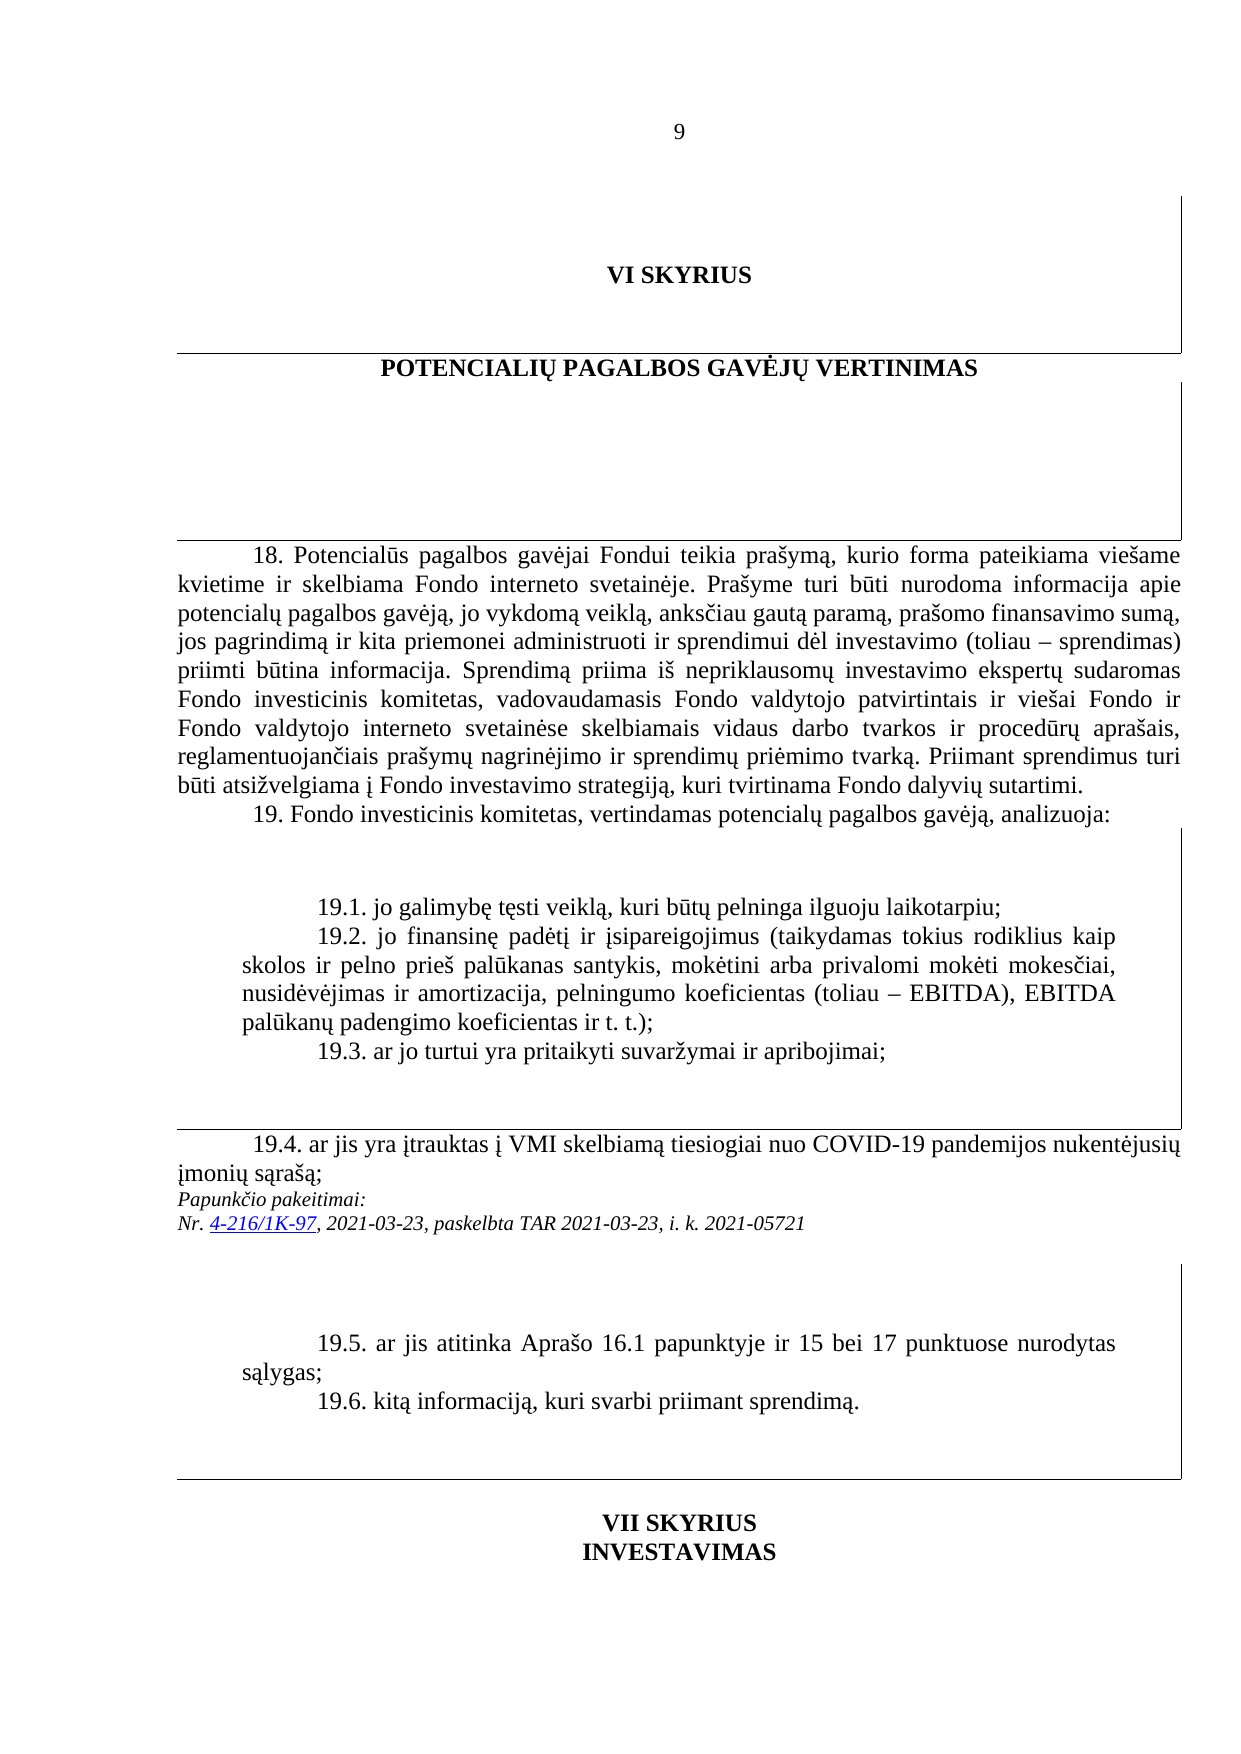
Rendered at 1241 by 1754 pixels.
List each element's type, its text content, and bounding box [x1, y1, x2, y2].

text 18. Potencialūs pagalbos gavėjai Fondui teikia prašymą, kurio forma pateikiama viešame kvietime ir skelbiama Fondo interneto svetainėje. Prašyme turi būti nurodoma informacija apie potencialų pagalbos gavėją, jo vykdomą veiklą, anksčiau gautą paramą, prašomo finansavimo sumą, jos pagrindimą ir kita priemonei administruoti ir sprendimui dėl investavimo (toliau – sprendimas) priimti būtina informacija. Sprendimą priima iš nepriklausomų investavimo ekspertų sudaromas Fondo investicinis komitetas, vadovaudamasis Fondo valdytojo patvirtintais ir viešai Fondo ir Fondo valdytojo interneto svetainėse skelbiamais vidaus darbo tvarkos ir procedūrų aprašais, reglamentuojančiais prašymų nagrinėjimo ir sprendimų priėmimo tvarką. Priimant sprendimus turi būti atsižvelgiama į Fondo investavimo strategiją, kuri tvirtinama Fondo dalyvių sutartimi. [177, 540, 1181, 799]
text 19.4. ar jis yra įtrauktas į VMI skelbiamą tiesiogiai nuo COVID-19 pandemijos nukentėjusių įmonių sąrašą; [177, 1129, 1181, 1187]
text Papunkčio pakeitimai: [177, 1187, 1181, 1211]
text Nr. 4-216/1K-97, 2021-03-23, paskelbta TAR 2021-03-23, i. k. 2021-05721 [177, 1211, 1181, 1235]
text Potencialių pagalbos gavėjų vertinimas [177, 353, 1181, 382]
text 19.2. jo finansinę padėtį ir įsipareigojimus (taikydamas tokius rodiklius kaip skolos ir pelno prieš palūkanas santykis, mokėtini arba privalomi mokėti mokesčiai, nusidėvėjimas ir amortizacija, pelningumo koeficientas (toliau – EBITDA), EBITDA palūkanų padengimo koeficientas ir t. t.); [177, 921, 1181, 1036]
text 19. Fondo investicinis komitetas, vertindamas potencialų pagalbos gavėją, analizuoja: [177, 799, 1181, 828]
text VI SKYRIUS [177, 196, 1181, 353]
text INVESTAVIMAS [177, 1537, 1181, 1565]
text 19.6. kitą informaciją, kuri svarbi priimant sprendimą. [177, 1386, 1181, 1479]
text 19.5. ar jis atitinka Aprašo 16.1 papunktyje ir 15 bei 17 punktuose nurodytas sąlygas; [177, 1264, 1181, 1386]
text 19.3. ar jo turtui yra pritaikyti suvaržymai ir apribojimai; [177, 1036, 1181, 1129]
text VII SKYRIUS [177, 1508, 1181, 1537]
text 19.1. jo galimybę tęsti veiklą, kuri būtų pelninga ilguoju laikotarpiu; [177, 828, 1181, 921]
